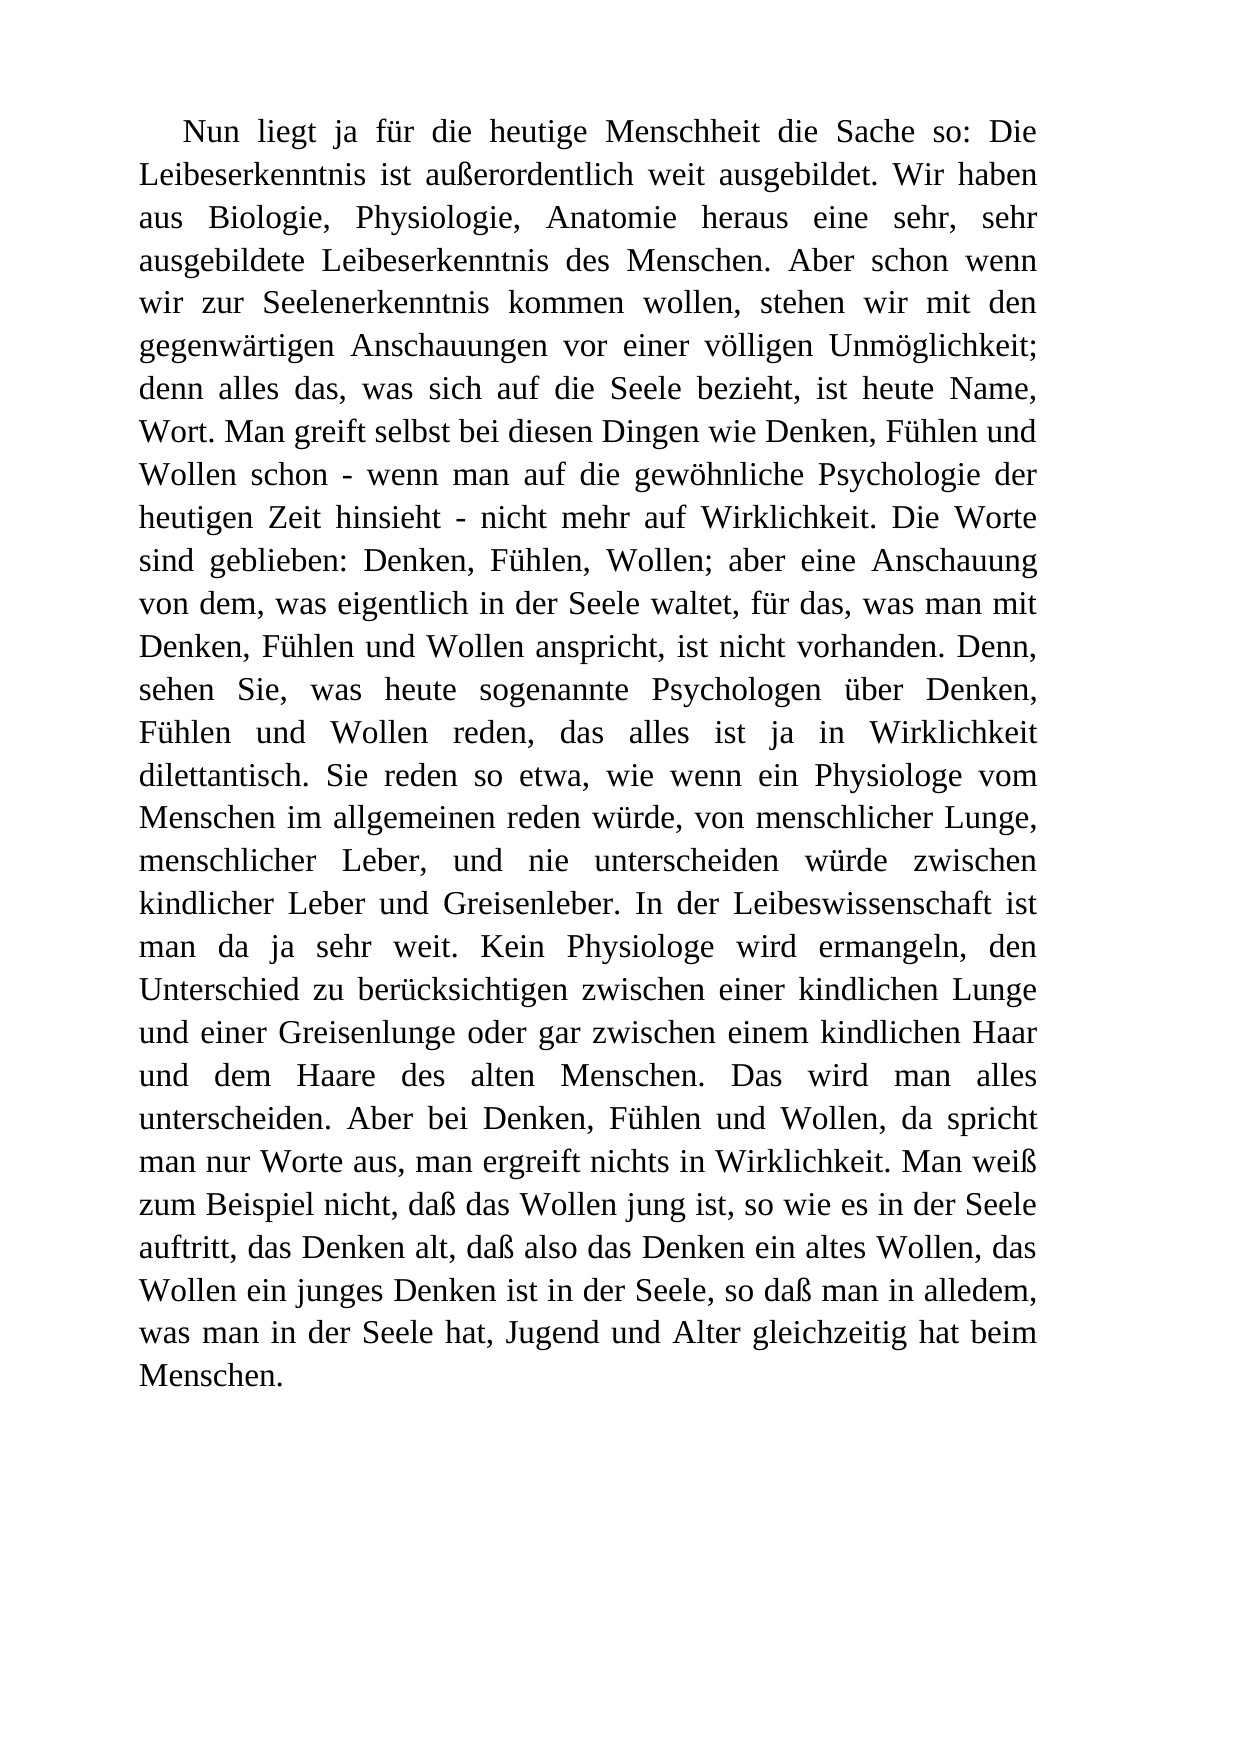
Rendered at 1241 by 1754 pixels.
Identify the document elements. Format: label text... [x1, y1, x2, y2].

text Nun liegt ja für die heutige Menschheit die Sache so: Die Leibeserkenntnis ist außerordentlich weit ausgebildet. Wir haben aus Biologie, Physiologie, Anatomie heraus eine sehr, sehr ausgebildete Leibeserkenntnis des Menschen. Aber schon wenn wir zur Seelenerkenntnis kommen wollen, stehen wir mit den gegenwärtigen Anschauungen vor einer völligen Unmöglichkeit; denn alles das, was sich auf die Seele bezieht, ist heute Name, Wort. Man greift selbst bei diesen Dingen wie Denken, Fühlen und Wollen schon - wenn man auf die gewöhnliche Psychologie der heutigen Zeit hinsieht - nicht mehr auf Wirklichkeit. Die Worte sind geblieben: Denken, Fühlen, Wollen; aber eine Anschauung von dem, was eigentlich in der Seele waltet, für das, was man mit Denken, Fühlen und Wollen anspricht, ist nicht vorhanden. Denn, sehen Sie, was heute sogenannte Psychologen über Denken, Fühlen und Wollen reden, das alles ist ja in Wirklichkeit dilettantisch. Sie reden so etwa, wie wenn ein Physiologe vom Menschen im allgemeinen reden würde, von menschlicher Lunge, menschlicher Leber, und nie unterscheiden würde zwischen kindlicher Leber und Greisenleber. In der Leibeswissenschaft ist man da ja sehr weit. Kein Physiologe wird ermangeln, den Unterschied zu berücksichtigen zwischen einer kindlichen Lunge und einer Greisenlunge oder gar zwischen einem kindlichen Haar und dem Haare des alten Menschen. Das wird man alles unterscheiden. Aber bei Denken, Fühlen und Wollen, da spricht man nur Worte aus, man ergreift nichts in Wirklichkeit. Man weiß zum Beispiel nicht, daß das Wollen jung ist, so wie es in der Seele auftritt, das Denken alt, daß also das Denken ein altes Wollen, das Wollen ein junges Denken ist in der Seele, so daß man in alledem, was man in der Seele hat, Jugend und Alter gleichzeitig hat beim Menschen. [139, 111, 1038, 1394]
